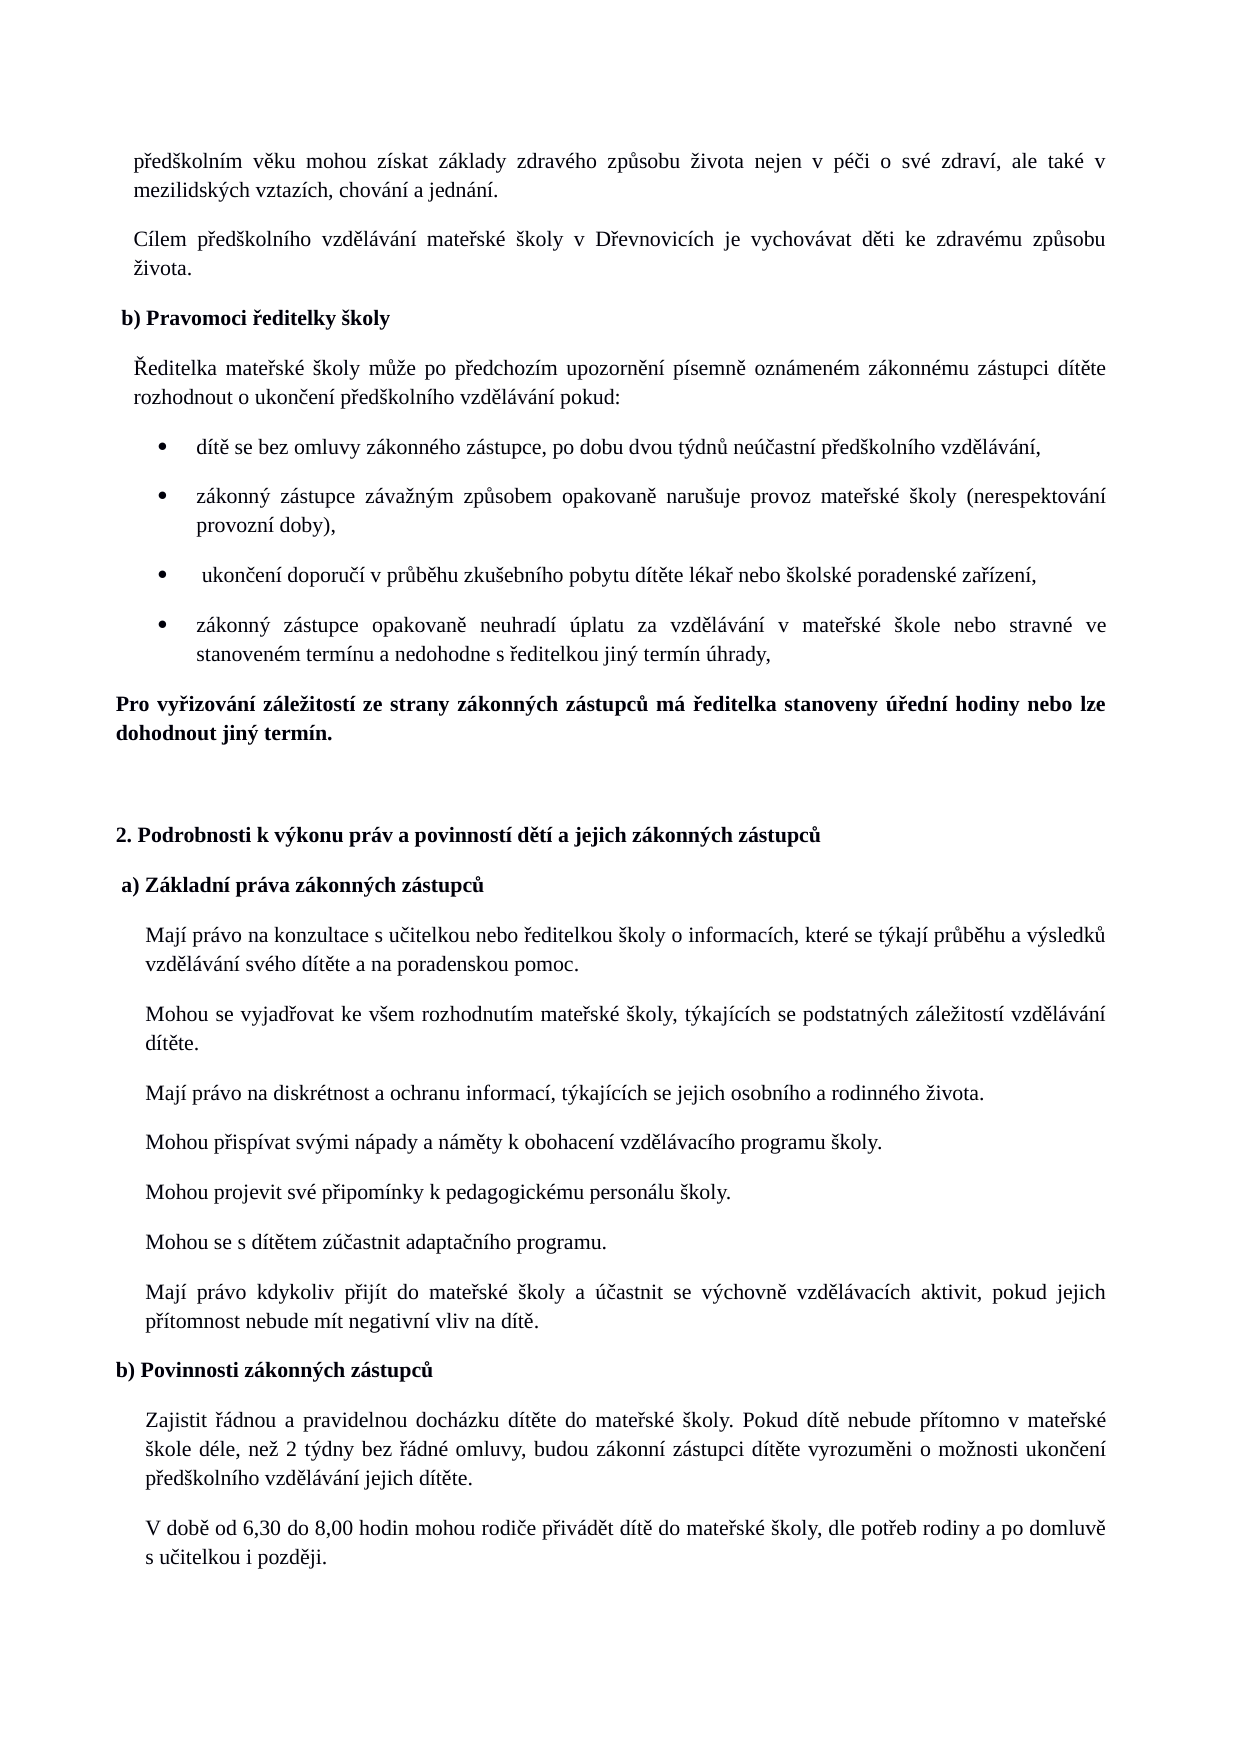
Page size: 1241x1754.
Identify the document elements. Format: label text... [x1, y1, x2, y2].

text Zajistit řádnou a pravidelnou docházku dítěte do mateřské školy. Pokud dítě nebude přítomno v mateřské škole déle, než 2 týdny bez řádné omluvy, budou zákonní zástupci dítěte vyrozuměni o možnosti ukončení předškolního vzdělávání jejich dítěte. [145, 1407, 1108, 1490]
text Mohou přispívat svými nápady a náměty k obohacení vzdělávacího programu školy. [145, 1129, 1108, 1154]
list zákonný zástupce závažným způsobem opakovaně narušuje provoz mateřské školy (nerespektování provozní doby), [159, 483, 1108, 538]
text Ředitelka mateřské školy může po předchozím upozornění písemně oznámeném zákonnému zástupci dítěte rozhodnout o ukončení předškolního vzdělávání pokud: [133, 355, 1108, 409]
text Pro vyřizování záležitostí ze strany zákonných zástupců má ředitelka stanoveny úřední hodiny nebo lze dohodnout jiný termín. [116, 691, 1108, 745]
text Mohou se vyjadřovat ke všem rozhodnutím mateřské školy, týkajících se podstatných záležitostí vzdělávání dítěte. [145, 1001, 1108, 1055]
list ukončení doporučí v průběhu zkušebního pobytu dítěte lékař nebo školské poradenské zařízení, [159, 562, 1108, 587]
text b) Povinnosti zákonných zástupců [116, 1357, 1108, 1383]
text Mají právo na diskrétnost a ochranu informací, týkajících se jejich osobního a rodinného života. [145, 1079, 1108, 1105]
list dítě se bez omluvy zákonného zástupce, po dobu dvou týdnů neúčastní předškolního vzdělávání, [159, 434, 1108, 459]
text a) Základní práva zákonných zástupců [116, 872, 1108, 897]
text b) Pravomoci ředitelky školy [116, 305, 1108, 330]
text Cílem předškolního vzdělávání mateřské školy v Dřevnovicích je vychovávat děti ke zdravému způsobu života. [133, 226, 1108, 281]
text V době od 6,30 do 8,00 hodin mohou rodiče přivádět dítě do mateřské školy, dle potřeb rodiny a po domluvě s učitelkou i později. [145, 1515, 1108, 1569]
list zákonný zástupce opakovaně neuhradí úplatu za vzdělávání v mateřské škole nebo stravné ve stanoveném termínu a nedohodne s ředitelkou jiný termín úhrady, [159, 612, 1108, 666]
text Mohou projevit své připomínky k pedagogickému personálu školy. [145, 1179, 1108, 1204]
text Mohou se s dítětem zúčastnit adaptačního programu. [145, 1229, 1108, 1254]
text Mají právo kdykoliv přijít do mateřské školy a účastnit se výchovně vzdělávacích aktivit, pokud jejich přítomnost nebude mít negativní vliv na dítě. [145, 1279, 1108, 1333]
text 2. Podrobnosti k výkonu práv a povinností dětí a jejich zákonných zástupců [116, 822, 1108, 848]
text Mají právo na konzultace s učitelkou nebo ředitelkou školy o informacích, které se týkají průběhu a výsledků vzdělávání svého dítěte a na poradenskou pomoc. [145, 922, 1108, 976]
text předškolním věku mohou získat základy zdravého způsobu života nejen v péči o své zdraví, ale také v mezilidských vztazích, chování a jednání. [133, 148, 1108, 202]
